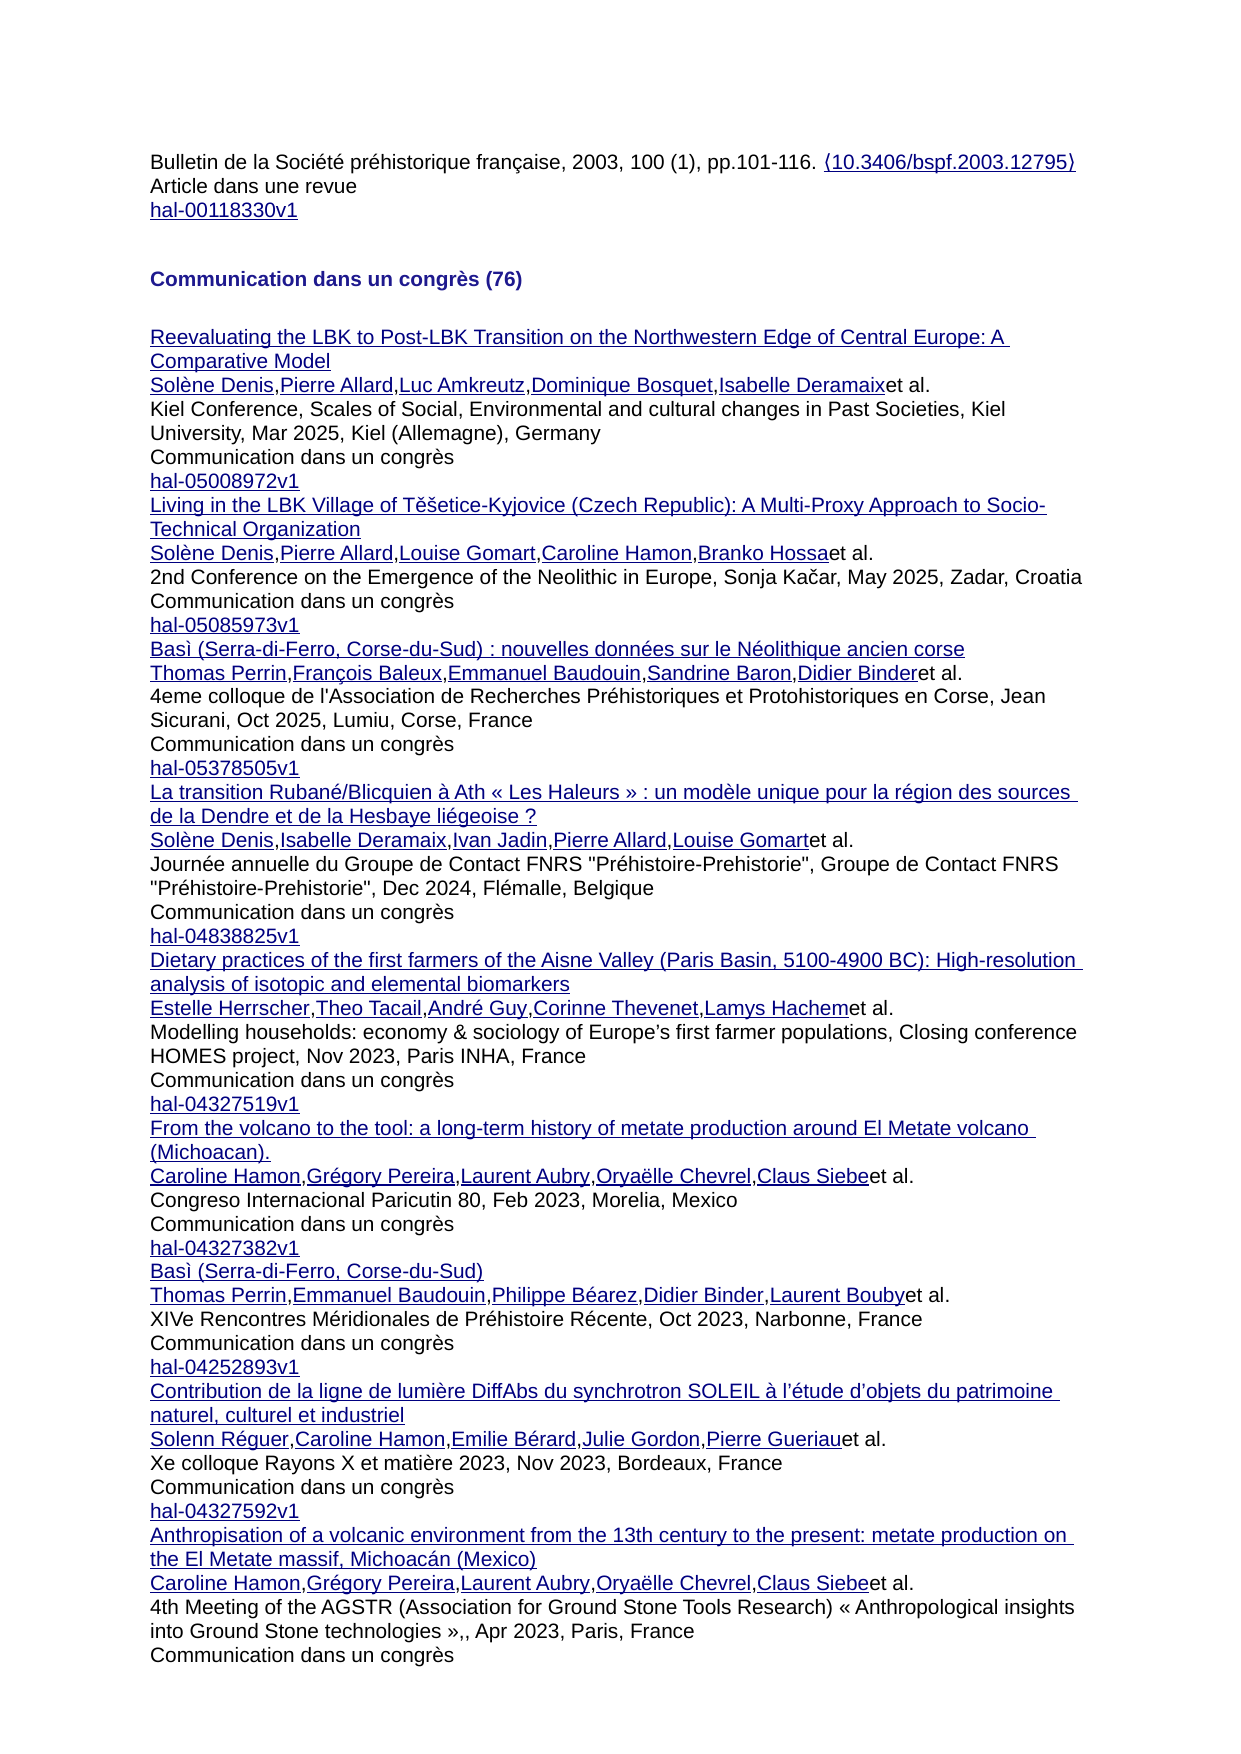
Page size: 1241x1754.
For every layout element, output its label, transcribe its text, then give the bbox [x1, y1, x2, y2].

table_cell Basì (Serra-di-Ferro, Corse-du-Sud) : nouvelles données sur le Néolithique ancien corse Thomas Perrin,François Baleux,Emmanuel Baudouin,Sandrine Baron,Didier Binderet al. 4eme colloque de l'Association de Recherches Préhistoriques et Protohistoriques en Corse, Jean Sicurani, Oct 2025, Lumiu, Corse, France Communication dans un congrès hal-05378505v1 [150, 636, 1090, 780]
table_cell Living in the LBK Village of Těšetice-Kyjovice (Czech Republic): A Multi-Proxy Approach to Socio-Technical Organization Solène Denis,Pierre Allard,Louise Gomart,Caroline Hamon,Branko Hossaet al. 2nd Conference on the Emergence of the Neolithic in Europe, Sonja Kačar, May 2025, Zadar, Croatia Communication dans un congrès hal-05085973v1 [150, 493, 1090, 636]
table_cell From the volcano to the tool: a long-term history of metate production around El Metate volcano (Michoacan). Caroline Hamon,Grégory Pereira,Laurent Aubry,Oryaëlle Chevrel,Claus Siebeet al. Congreso Internacional Paricutin 80, Feb 2023, Morelia, Mexico Communication dans un congrès hal-04327382v1 [150, 1116, 1090, 1259]
table_cell Bulletin de la Société préhistorique française, 2003, 100 (1), pp.101-116. ⟨10.3406/bspf.2003.12795⟩ Article dans une revue hal-00118330v1 [150, 150, 1090, 222]
table_cell La transition Rubané/Blicquien à Ath « Les Haleurs » : un modèle unique pour la région des sources de la Dendre et de la Hesbaye liégeoise ? Solène Denis,Isabelle Deramaix,Ivan Jadin,Pierre Allard,Louise Gomartet al. Journée annuelle du Groupe de Contact FNRS "Préhistoire-Prehistorie", Groupe de Contact FNRS "Préhistoire-Prehistorie", Dec 2024, Flémalle, Belgique Communication dans un congrès hal-04838825v1 [150, 780, 1090, 948]
table_cell Basì (Serra-di-Ferro, Corse-du-Sud) Thomas Perrin,Emmanuel Baudouin,Philippe Béarez,Didier Binder,Laurent Boubyet al. XIVe Rencontres Méridionales de Préhistoire Récente, Oct 2023, Narbonne, France Communication dans un congrès hal-04252893v1 [150, 1259, 1090, 1379]
subtitle Communication dans un congrès (76) [150, 267, 1090, 291]
table_header Reevaluating the LBK to Post-LBK Transition on the Northwestern Edge of Central Europe: A Comparative Model Solène Denis,Pierre Allard,Luc Amkreutz,Dominique Bosquet,Isabelle Deramaixet al. Kiel Conference, Scales of Social, Environmental and cultural changes in Past Societies, Kiel University, Mar 2025, Kiel (Allemagne), Germany Communication dans un congrès hal-05008972v1 [150, 325, 1090, 493]
table_cell Anthropisation of a volcanic environment from the 13th century to the present: metate production on the El Metate massif, Michoacán (Mexico) Caroline Hamon,Grégory Pereira,Laurent Aubry,Oryaëlle Chevrel,Claus Siebeet al. 4th Meeting of the AGSTR (Association for Ground Stone Tools Research) « Anthropological insights into Ground Stone technologies »,, Apr 2023, Paris, France Communication dans un congrès [150, 1523, 1090, 1667]
table_cell Contribution de la ligne de lumière DiffAbs du synchrotron SOLEIL à l’étude d’objets du patrimoine naturel, culturel et industriel Solenn Réguer,Caroline Hamon,Emilie Bérard,Julie Gordon,Pierre Gueriauet al. Xe colloque Rayons X et matière 2023, Nov 2023, Bordeaux, France Communication dans un congrès hal-04327592v1 [150, 1379, 1090, 1523]
table_cell Dietary practices of the first farmers of the Aisne Valley (Paris Basin, 5100-4900 BC): High-resolution analysis of isotopic and elemental biomarkers Estelle Herrscher,Theo Tacail,André Guy,Corinne Thevenet,Lamys Hachemet al. Modelling households: economy & sociology of Europe’s first farmer populations, Closing conference HOMES project, Nov 2023, Paris INHA, France Communication dans un congrès hal-04327519v1 [150, 948, 1090, 1116]
